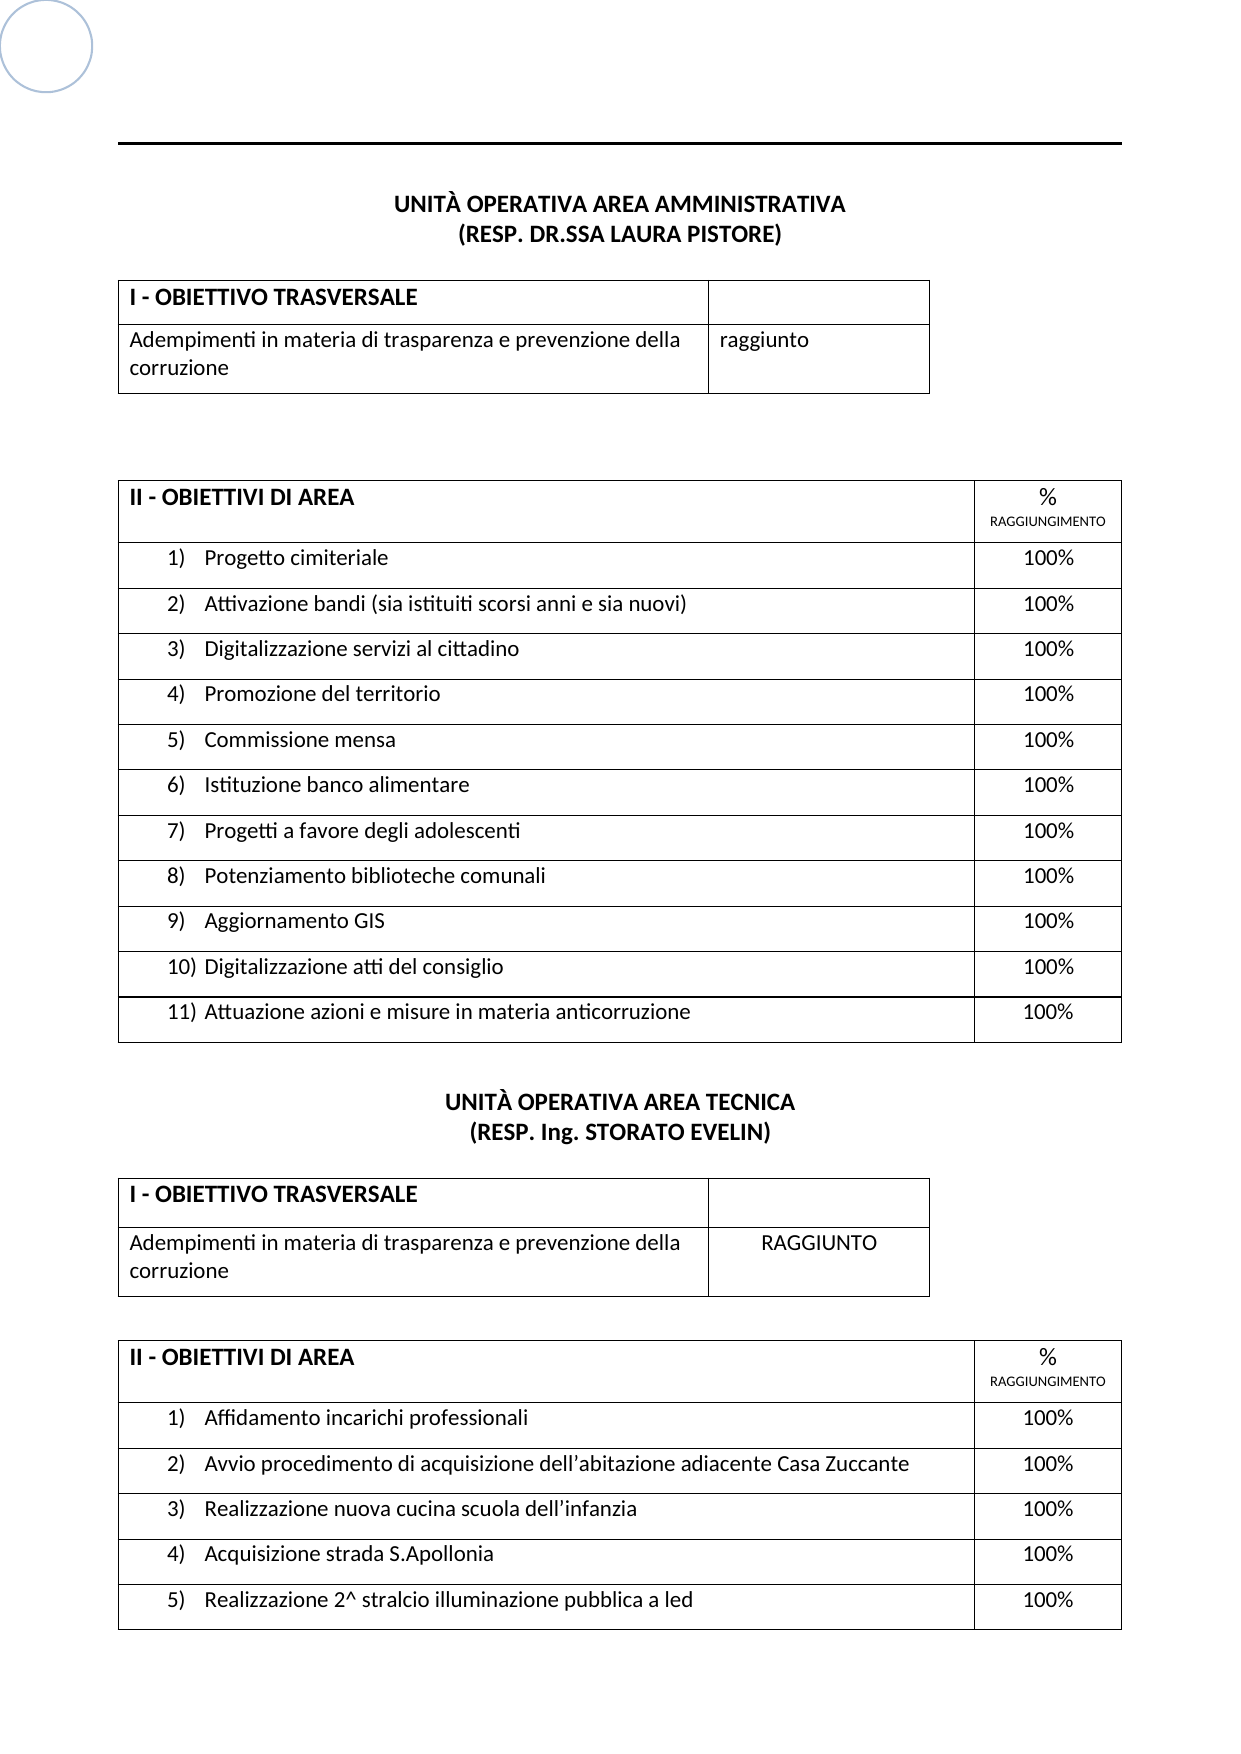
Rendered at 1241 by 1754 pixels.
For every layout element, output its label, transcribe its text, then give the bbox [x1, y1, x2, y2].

table_cell 100% [975, 1494, 1121, 1538]
table_cell Adempimenti in materia di trasparenza e prevenzione della corruzione [119, 325, 708, 393]
table_cell Realizzazione nuova cucina scuola dell’infanzia [119, 1494, 974, 1538]
text UNITÀ OPERATIVA AREA AMMINISTRATIVA [118, 188, 1122, 219]
table_cell Realizzazione 2^ stralcio illuminazione pubblica a led [119, 1585, 974, 1629]
table_cell 100% [975, 589, 1121, 633]
table_cell Promozione del territorio [119, 680, 974, 724]
table_cell 100% [975, 952, 1121, 996]
table_cell Potenziamento biblioteche comunali [119, 861, 974, 906]
table_header I - OBIETTIVO TRASVERSALE [119, 281, 708, 324]
table_cell raggiunto [709, 325, 929, 393]
text UNITÀ OPERATIVA AREA TECNICA [118, 1086, 1122, 1116]
table_cell 100% [975, 543, 1121, 588]
table_header % RAGGIUNGIMENTO [975, 481, 1121, 542]
table_cell 100% [975, 680, 1121, 724]
table_cell Istituzione banco alimentare [119, 770, 974, 815]
table_header [709, 281, 929, 324]
table_cell Digitalizzazione servizi al cittadino [119, 634, 974, 678]
table_cell 100% [975, 725, 1121, 769]
table_cell 100% [975, 634, 1121, 678]
table_cell Attivazione bandi (sia istituiti scorsi anni e sia nuovi) [119, 589, 974, 633]
table_header II - OBIETTIVI DI AREA [119, 481, 974, 542]
table_cell Commissione mensa [119, 725, 974, 769]
table_cell 100% [975, 770, 1121, 815]
table_header I - OBIETTIVO TRASVERSALE [119, 1179, 708, 1227]
table_cell Avvio procedimento di acquisizione dell’abitazione adiacente Casa Zuccante [119, 1449, 974, 1493]
table_cell Digitalizzazione atti del consiglio [119, 952, 974, 996]
table_header [709, 1179, 929, 1227]
table_cell 100% [975, 998, 1121, 1042]
table_cell Adempimenti in materia di trasparenza e prevenzione della corruzione [119, 1228, 708, 1296]
table_header II - OBIETTIVI DI AREA [119, 1341, 974, 1402]
table_cell 100% [975, 1540, 1121, 1584]
table_cell Attuazione azioni e misure in materia anticorruzione [119, 998, 974, 1042]
table_cell Acquisizione strada S.Apollonia [119, 1540, 974, 1584]
text (RESP. DR.SSA LAURA PISTORE) [118, 219, 1122, 249]
table_cell Affidamento incarichi professionali [119, 1403, 974, 1448]
table_cell 100% [975, 816, 1121, 860]
table_cell 100% [975, 1403, 1121, 1448]
table_cell Aggiornamento GIS [119, 907, 974, 951]
table_header % RAGGIUNGIMENTO [975, 1341, 1121, 1402]
table_cell 100% [975, 861, 1121, 906]
table_cell Progetti a favore degli adolescenti [119, 816, 974, 860]
table_cell 100% [975, 1585, 1121, 1629]
text (RESP. Ing. STORATO EVELIN) [118, 1116, 1122, 1147]
table_cell 100% [975, 907, 1121, 951]
table_cell RAGGIUNTO [709, 1228, 929, 1296]
table_cell 100% [975, 1449, 1121, 1493]
table_cell Progetto cimiteriale [119, 543, 974, 588]
